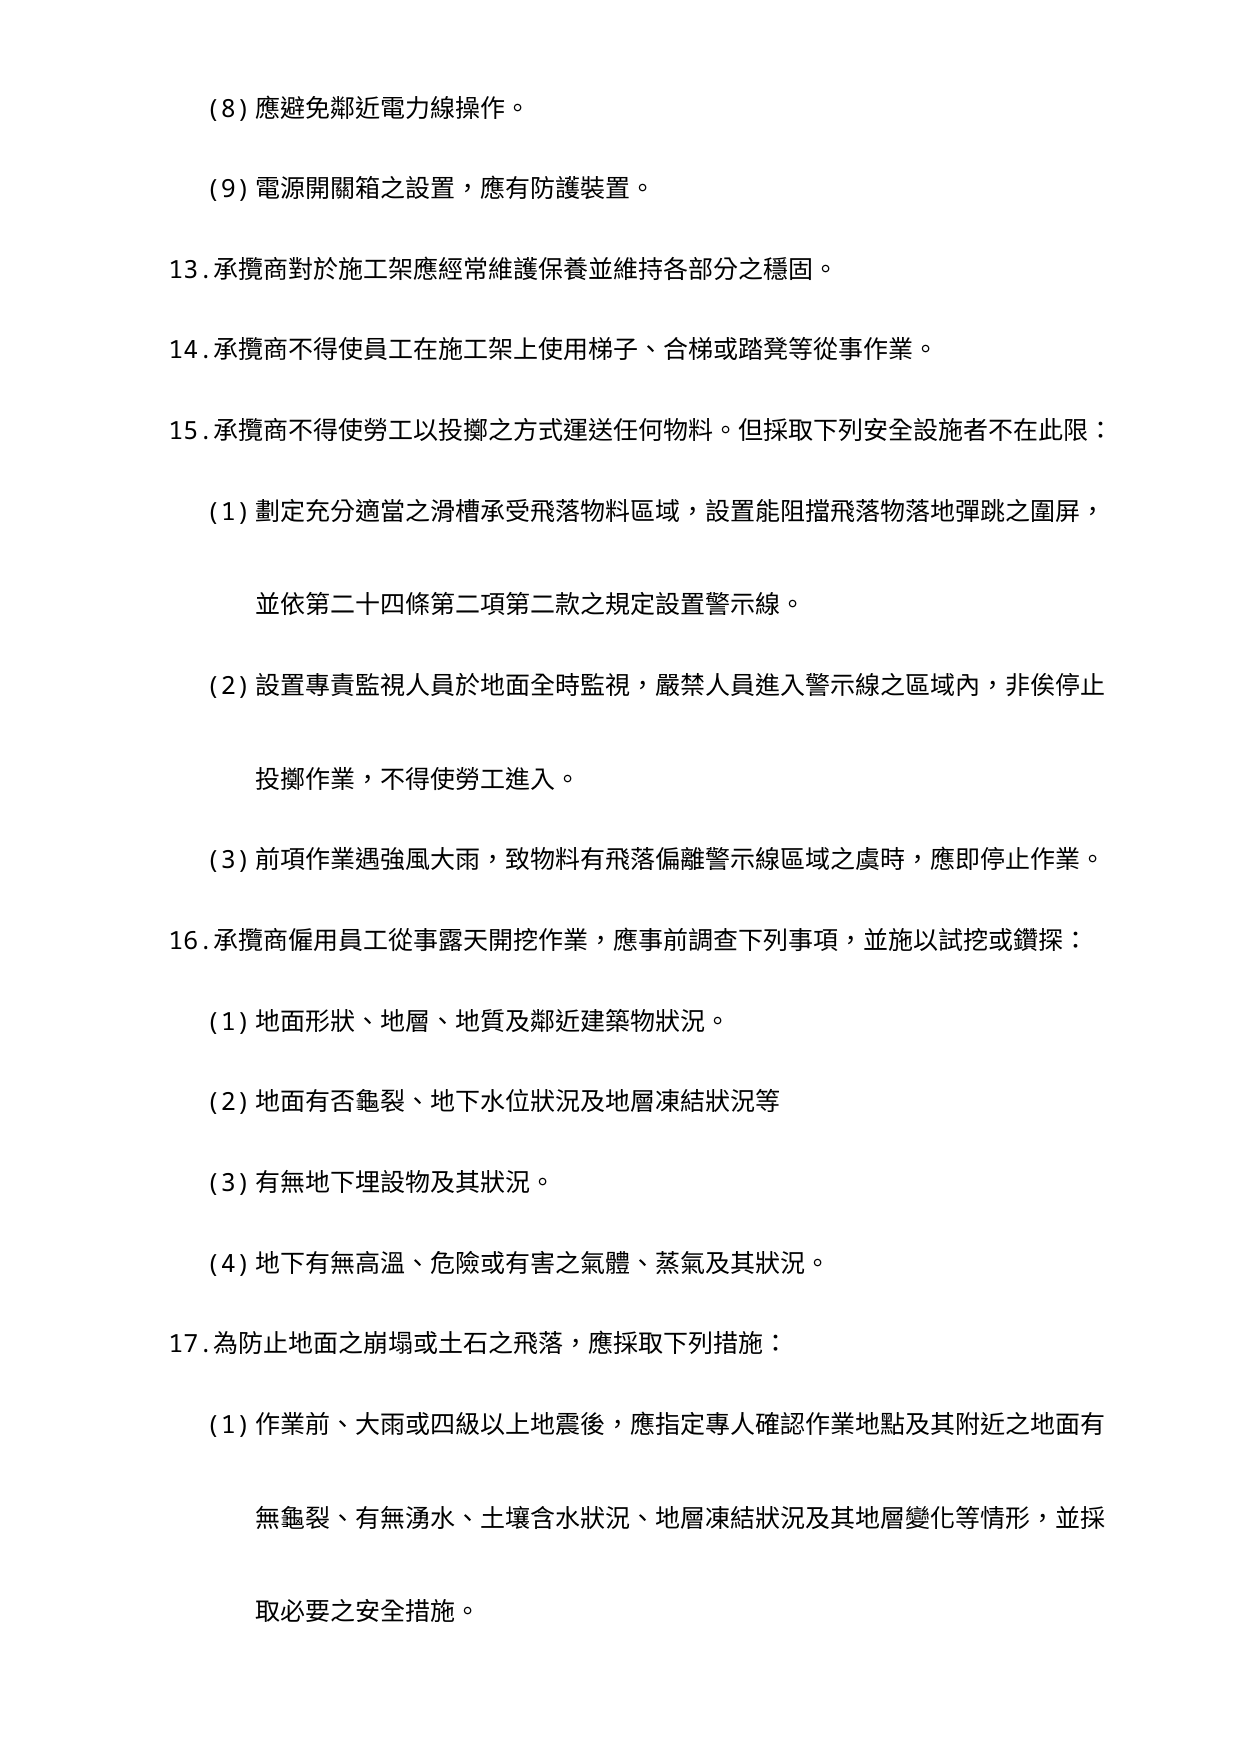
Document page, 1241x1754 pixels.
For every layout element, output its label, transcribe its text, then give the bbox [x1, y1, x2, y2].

text 15.承攬商不得使勞工以投擲之方式運送任何物料。但採取下列安全設施者不在此限： [168, 387, 1122, 449]
list 前項作業遇強風大雨，致物料有飛落偏離警示線區域之虞時，應即停止作業。 [206, 816, 1122, 879]
text 14.承攬商不得使員工在施工架上使用梯子、合梯或踏凳等從事作業。 [168, 306, 1122, 369]
list 電源開關箱之設置，應有防護裝置。 [206, 145, 1122, 208]
list 劃定充分適當之滑槽承受飛落物料區域，設置能阻擋飛落物落地彈跳之圍屏，並依第二十四條第二項第二款之規定設置警示線。 [206, 468, 1122, 624]
text 17.為防止地面之崩塌或土石之飛落，應採取下列措施： [168, 1300, 1122, 1363]
list 地下有無高溫、危險或有害之氣體、蒸氣及其狀況。 [206, 1219, 1122, 1282]
list 有無地下埋設物及其狀況。 [206, 1139, 1122, 1201]
list 作業前、大雨或四級以上地震後，應指定專人確認作業地點及其附近之地面有無龜裂、有無湧水、土壤含水狀況、地層凍結狀況及其地層變化等情形，並採取必要之安全措施。 [206, 1381, 1122, 1631]
text 16.承攬商僱用員工從事露天開挖作業，應事前調查下列事項，並施以試挖或鑽探： [168, 897, 1122, 959]
list 設置專責監視人員於地面全時監視，嚴禁人員進入警示線之區域內，非俟停止投擲作業，不得使勞工進入。 [206, 642, 1122, 798]
list 地面形狀、地層、地質及鄰近建築物狀況。 [206, 978, 1122, 1040]
list 應避免鄰近電力線操作。 [206, 64, 1122, 127]
text 13.承攬商對於施工架應經常維護保養並維持各部分之穩固。 [168, 226, 1122, 288]
list 地面有否龜裂、地下水位狀況及地層凍結狀況等 [206, 1058, 1122, 1121]
